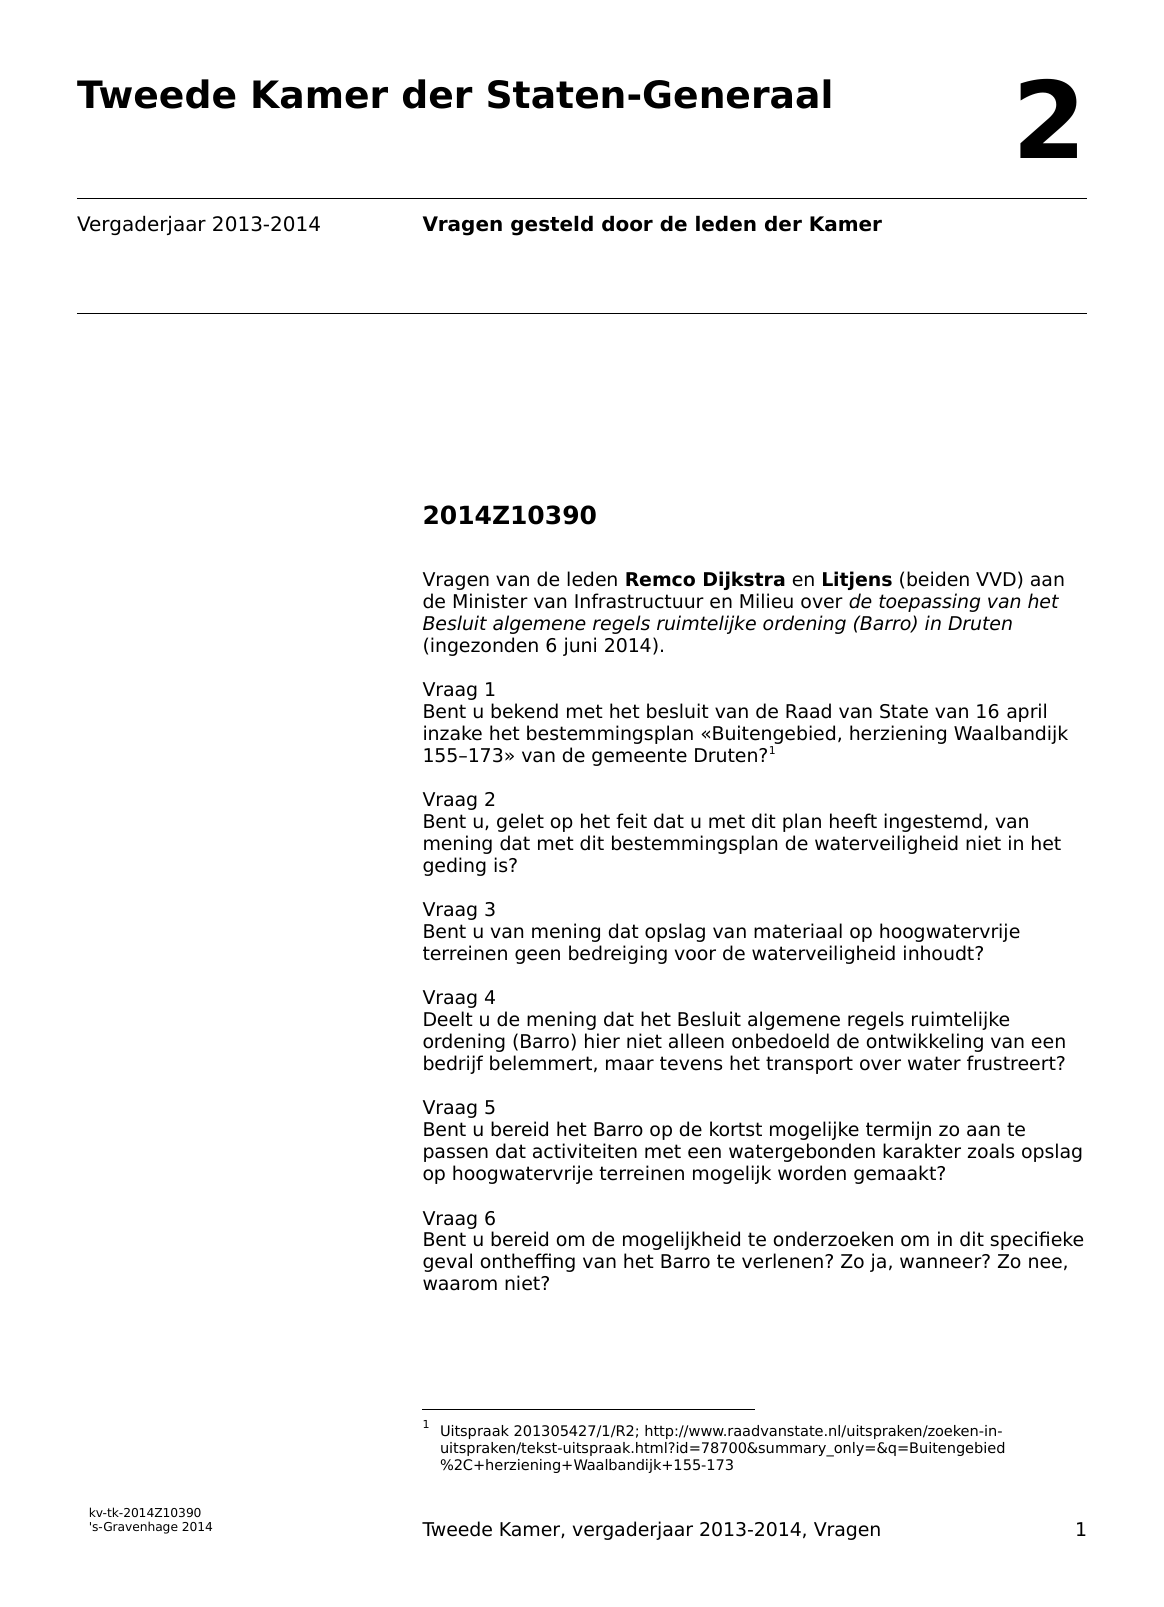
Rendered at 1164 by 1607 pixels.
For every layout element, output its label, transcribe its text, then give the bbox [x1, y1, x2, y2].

text kv-tk-2014Z10390 [88, 1506, 323, 1520]
text Vraag 2 [422, 789, 1087, 811]
table_cell Vergaderjaar 2013-2014 [77, 199, 422, 313]
text Bent u bekend met het besluit van de Raad van State van 16 april inzake het bestemmingsplan «Buitengebied, herziening Waalbandijk 155–173» van de gemeente Druten? [422, 701, 1087, 767]
text 2014Z10390 [422, 501, 1087, 531]
text 's-Gravenhage 2014 [88, 1520, 323, 1534]
text Bent u bereid het Barro op de kortst mogelijke termijn zo aan te passen dat activiteiten met een watergebonden karakter zoals opslag op hoogwatervrije terreinen mogelijk worden gemaakt? [422, 1119, 1087, 1185]
table_cell Vragen gesteld door de leden der Kamer [422, 199, 1087, 313]
table_header Tweede Kamer der Staten-Generaal [77, 59, 886, 198]
text Vragen van de leden Remco Dijkstra en Litjens (beiden VVD) aan de Minister van Infrastructuur en Milieu over de toepassing van het Besluit algemene regels ruimtelijke ordening (Barro) in Druten (ingezonden 6 juni 2014). [422, 569, 1087, 657]
table_header 2 [886, 59, 1087, 198]
text Deelt u de mening dat het Besluit algemene regels ruimtelijke ordening (Barro) hier niet alleen onbedoeld de ontwikkeling van een bedrijf belemmert, maar tevens het transport over water frustreert? [422, 1009, 1087, 1075]
text Vraag 1 [422, 679, 1087, 701]
text Vraag 6 [422, 1207, 1087, 1229]
text Bent u, gelet op het feit dat u met dit plan heeft ingestemd, van mening dat met dit bestemmingsplan de waterveiligheid niet in het geding is? [422, 811, 1087, 877]
text Uitspraak 201305427/1/R2; http://www.raadvanstate.nl/uitspraken/zoeken-in-uitspraken/tekst-uitspraak.html?id=78700&summary_only=&q=Buitengebied%2C+herziening+Waalbandijk+155-173 [422, 1418, 1087, 1474]
text Vraag 3 [422, 899, 1087, 921]
text Vraag 4 [422, 987, 1087, 1009]
text Vraag 5 [422, 1097, 1087, 1119]
text Bent u van mening dat opslag van materiaal op hoogwatervrije terreinen geen bedreiging voor de waterveiligheid inhoudt? [422, 921, 1087, 965]
text Bent u bereid om de mogelijkheid te onderzoeken om in dit specifieke geval ontheffing van het Barro te verlenen? Zo ja, wanneer? Zo nee, waarom niet? [422, 1229, 1087, 1295]
